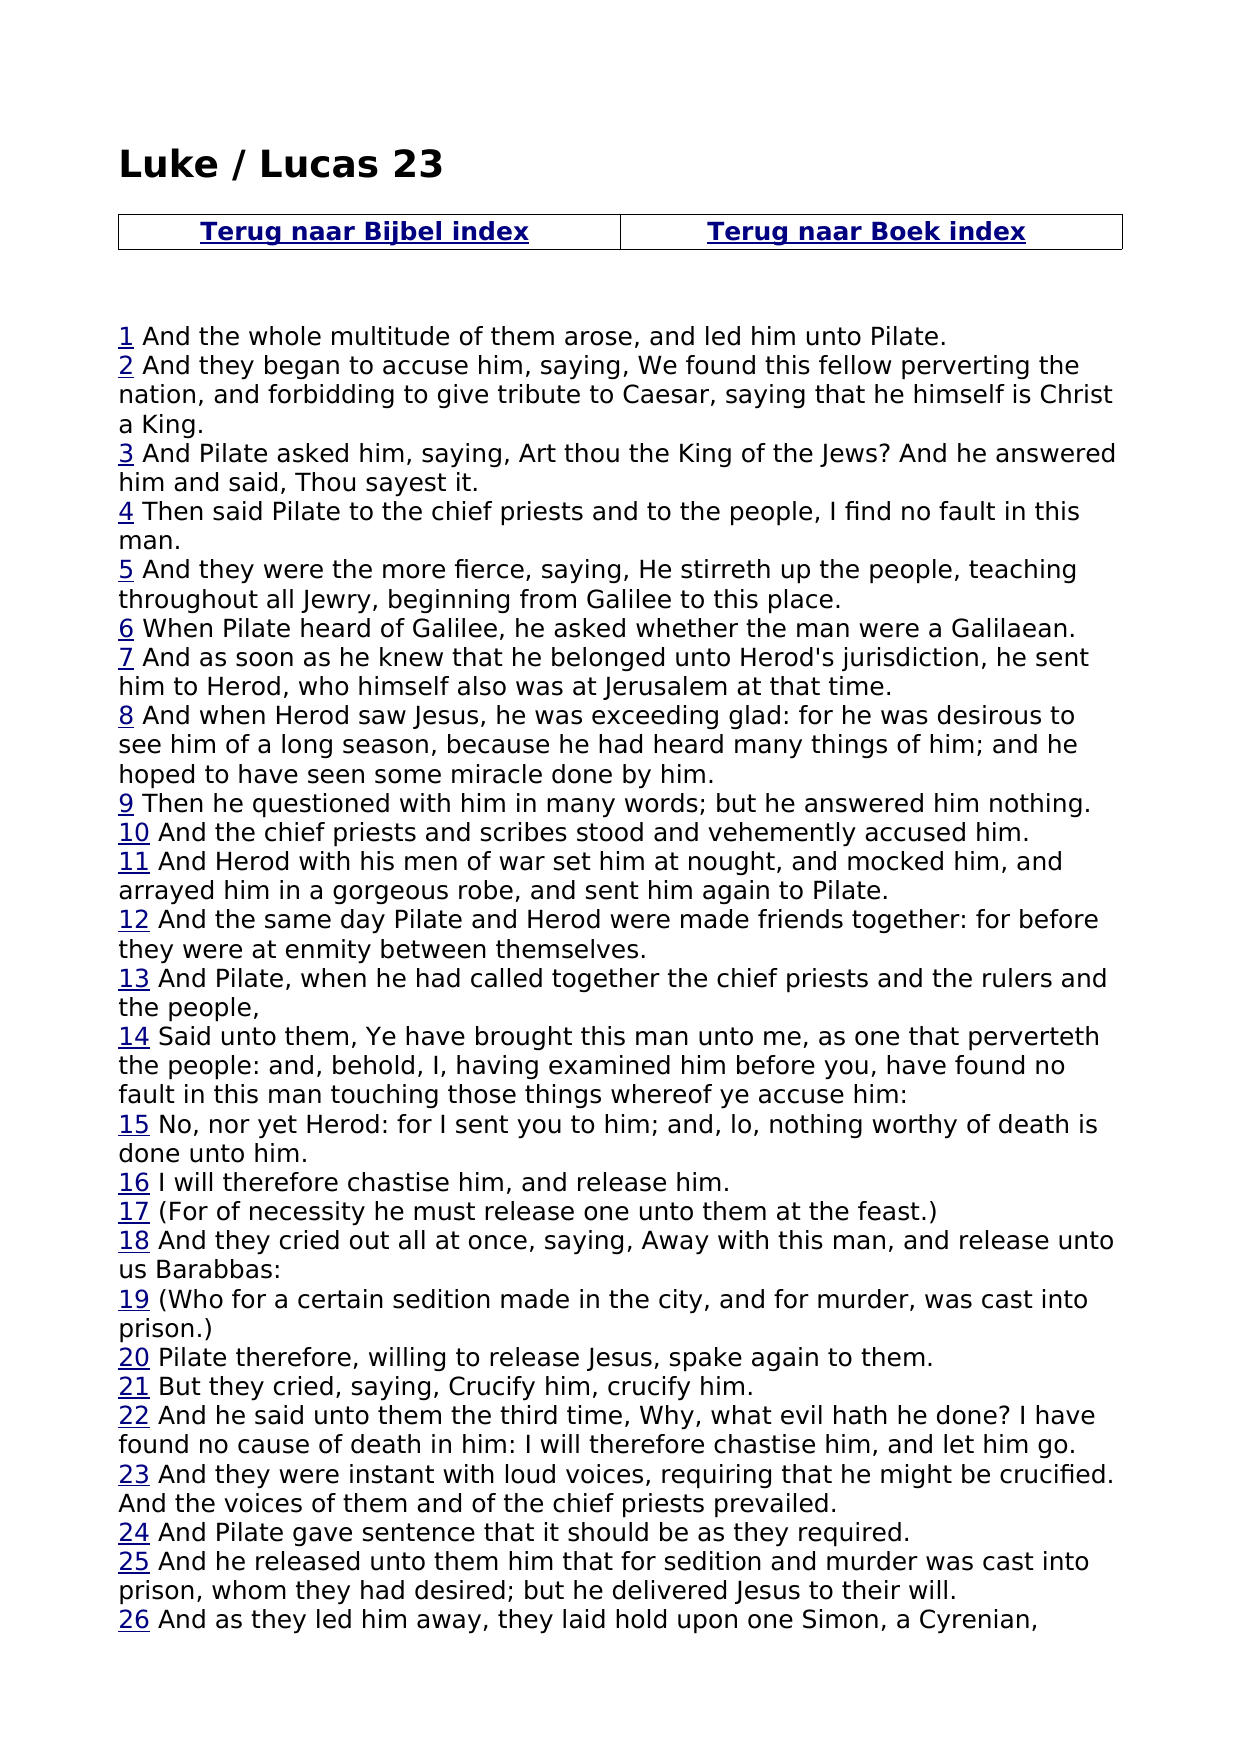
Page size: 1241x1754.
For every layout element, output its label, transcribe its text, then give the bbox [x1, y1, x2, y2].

text 1 And the whole multitude of them arose, and led him unto Pilate. 2 And they began to accuse him, saying, We found this fellow perverting the nation, and forbidding to give tribute to Caesar, saying that he himself is Christ a King. 3 And Pilate asked him, saying, Art thou the King of the Jews? And he answered him and said, Thou sayest it. 4 Then said Pilate to the chief priests and to the people, I find no fault in this man. 5 And they were the more fierce, saying, He stirreth up the people, teaching throughout all Jewry, beginning from Galilee to this place. 6 When Pilate heard of Galilee, he asked whether the man were a Galilaean. 7 And as soon as he knew that he belonged unto Herod's jurisdiction, he sent him to Herod, who himself also was at Jerusalem at that time. 8 And when Herod saw Jesus, he was exceeding glad: for he was desirous to see him of a long season, because he had heard many things of him; and he hoped to have seen some miracle done by him. 9 Then he questioned with him in many words; but he answered him nothing. 10 And the chief priests and scribes stood and vehemently accused him. 11 And Herod with his men of war set him at nought, and mocked him, and arrayed him in a gorgeous robe, and sent him again to Pilate. 12 And the same day Pilate and Herod were made friends together: for before they were at enmity between themselves. 13 And Pilate, when he had called together the chief priests and the rulers and the people, 14 Said unto them, Ye have brought this man unto me, as one that perverteth the people: and, behold, I, having examined him before you, have found no fault in this man touching those things whereof ye accuse him: 15 No, nor yet Herod: for I sent you to him; and, lo, nothing worthy of death is done unto him. 16 I will therefore chastise him, and release him. 17 (For of necessity he must release one unto them at the feast.) 18 And they cried out all at once, saying, Away with this man, and release unto us Barabbas: 19 (Who for a certain sedition made in the city, and for murder, was cast into prison.) 20 Pilate therefore, willing to release Jesus, spake again to them. 21 But they cried, saying, Crucify him, crucify him. 22 And he said unto them the third time, Why, what evil hath he done? I have found no cause of death in him: I will therefore chastise him, and let him go. 23 And they were instant with loud voices, requiring that he might be crucified. And the voices of them and of the chief priests prevailed. 24 And Pilate gave sentence that it should be as they required. 25 And he released unto them him that for sedition and murder was cast into prison, whom they had desired; but he delivered Jesus to their will. 26 And as they led him away, they laid hold upon one Simon, a Cyrenian, [118, 264, 1122, 1635]
table_header Terug naar Bijbel index [119, 215, 620, 249]
table_header Terug naar Boek index [621, 215, 1122, 249]
subtitle Luke / Lucas 23 [118, 143, 1122, 187]
